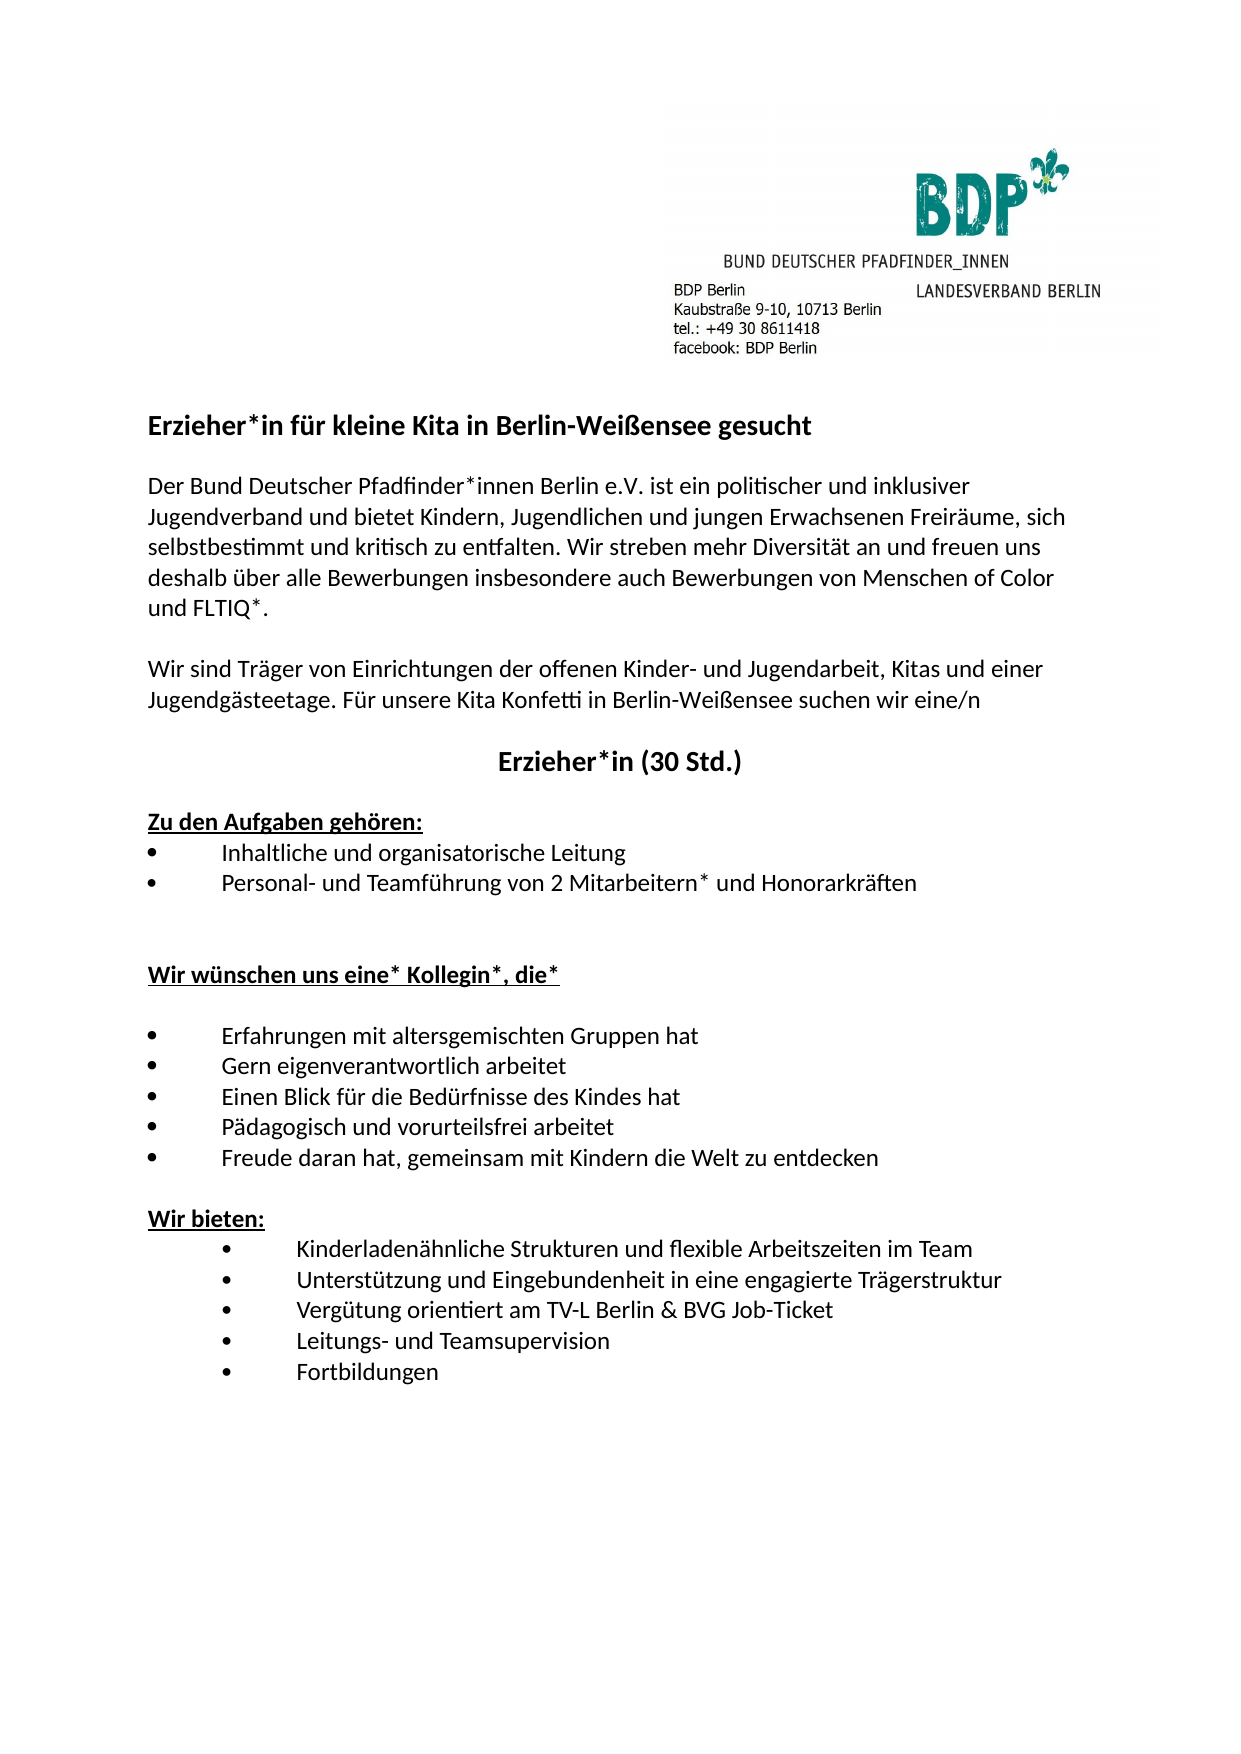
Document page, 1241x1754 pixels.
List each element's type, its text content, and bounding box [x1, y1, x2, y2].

text Erzieher*in für kleine Kita in Berlin-Weißensee gesucht [148, 407, 1093, 442]
list Vergütung orientiert am TV-L Berlin & BVG Job-Ticket [223, 1294, 1093, 1325]
list Gern eigenverantwortlich arbeitet [148, 1050, 1093, 1081]
list Erfahrungen mit altersgemischten Gruppen hat [148, 1020, 1093, 1050]
list Unterstützung und Eingebundenheit in eine engagierte Trägerstruktur [223, 1264, 1093, 1294]
text Zu den Aufgaben gehören: [148, 806, 1093, 837]
list Leitungs- und Teamsupervision [223, 1325, 1093, 1356]
list Freude daran hat, gemeinsam mit Kindern die Welt zu entdecken [148, 1142, 1093, 1172]
text Der Bund Deutscher Pfadfinder*innen Berlin e.V. ist ein politischer und inklusiver Jugendverband und bietet Kindern, Jugendlichen und jungen Erwachsenen Freiräume, sich selbstbestimmt und kritisch zu entfalten. Wir streben mehr Diversität an und freuen uns deshalb über alle Bewerbungen insbesondere auch Bewerbungen von Menschen of Color und FLTIQ*. [148, 470, 1093, 623]
list Pädagogisch und vorurteilsfrei arbeitet [148, 1111, 1093, 1142]
text Wir wünschen uns eine* Kollegin*, die* [148, 959, 1093, 989]
list Personal- und Teamführung von 2 Mitarbeitern* und Honorarkräften [148, 867, 1093, 898]
list Einen Blick für die Bedürfnisse des Kindes hat [148, 1081, 1093, 1111]
text Wir bieten: [148, 1203, 1093, 1233]
list Kinderladenähnliche Strukturen und flexible Arbeitszeiten im Team [223, 1233, 1093, 1264]
list Inhaltliche und organisatorische Leitung [148, 837, 1093, 867]
text Wir sind Träger von Einrichtungen der offenen Kinder- und Jugendarbeit, Kitas und einer Jugendgästeetage. Für unsere Kita Konfetti in Berlin-Weißensee suchen wir eine/n [148, 653, 1093, 714]
text Erzieher*in (30 Std.) [148, 743, 1093, 778]
list Fortbildungen [223, 1356, 1093, 1386]
